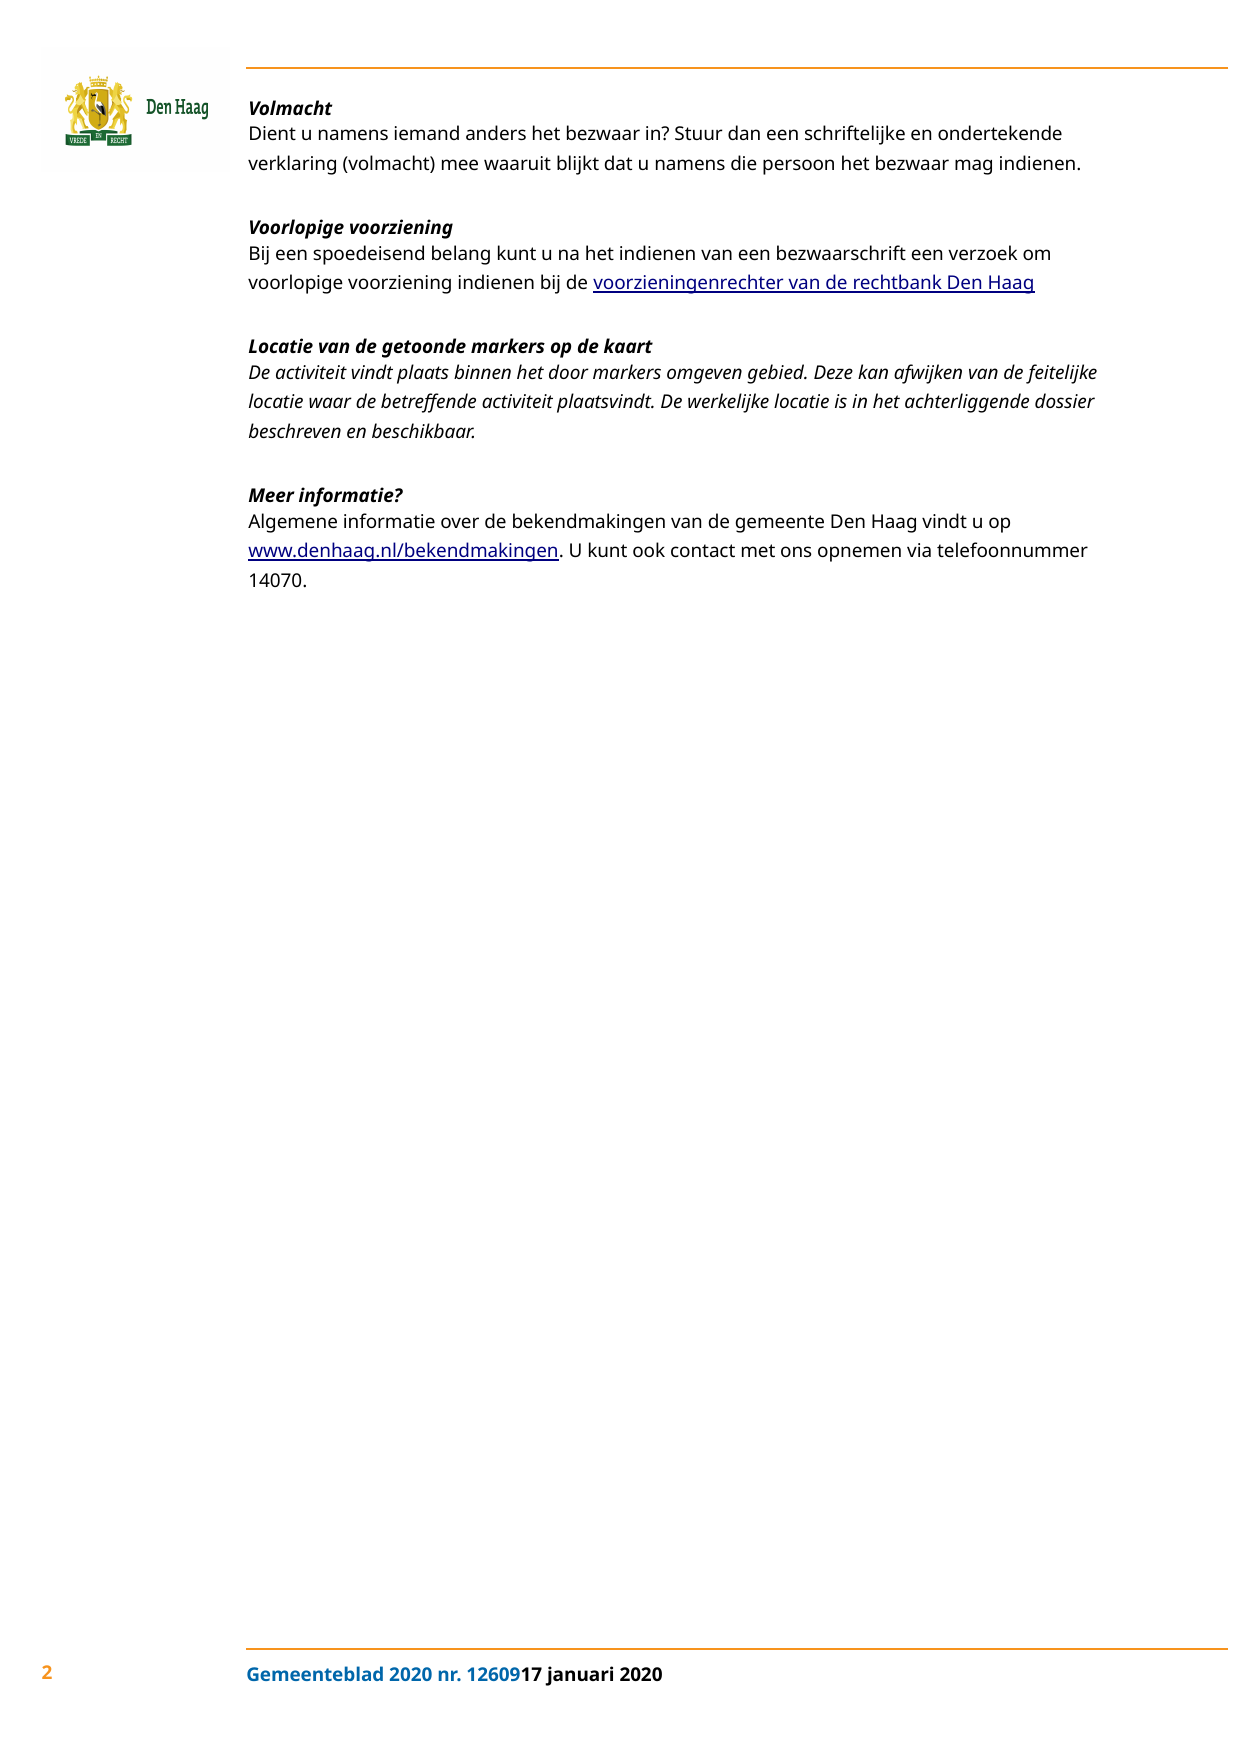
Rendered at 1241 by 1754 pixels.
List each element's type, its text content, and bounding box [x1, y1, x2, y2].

text Algemene informatie over de bekendmakingen van de gemeente Den Haag vindt u op www.denhaag.nl/bekendmakingen. U kunt ook contact met ons opnemen via telefoonnummer 14070. [248, 508, 1152, 593]
text Dient u namens iemand anders het bezwaar in? Stuur dan een schriftelijke en ondertekende verklaring (volmacht) mee waaruit blijkt dat u namens die persoon het bezwaar mag indienen. [248, 121, 1152, 176]
text Bij een spoedeisend belang kunt u na het indienen van een bezwaarschrift een verzoek om voorlopige voorziening indienen bij de voorzieningenrechter van de rechtbank Den Haag [248, 240, 1152, 295]
picture [41, 47, 231, 172]
text De activiteit vindt plaats binnen het door markers omgeven gebied. Deze kan afwijken van de feitelijke locatie waar de betreffende activiteit plaatsvindt. De werkelijke locatie is in het achterliggende dossier beschreven en beschikbaar. [248, 359, 1152, 444]
text Volmacht [248, 95, 1152, 121]
text Locatie van de getoonde markers op de kaart [248, 333, 1152, 359]
text Voorlopige voorziening [248, 214, 1152, 240]
text Meer informatie? [248, 482, 1152, 508]
